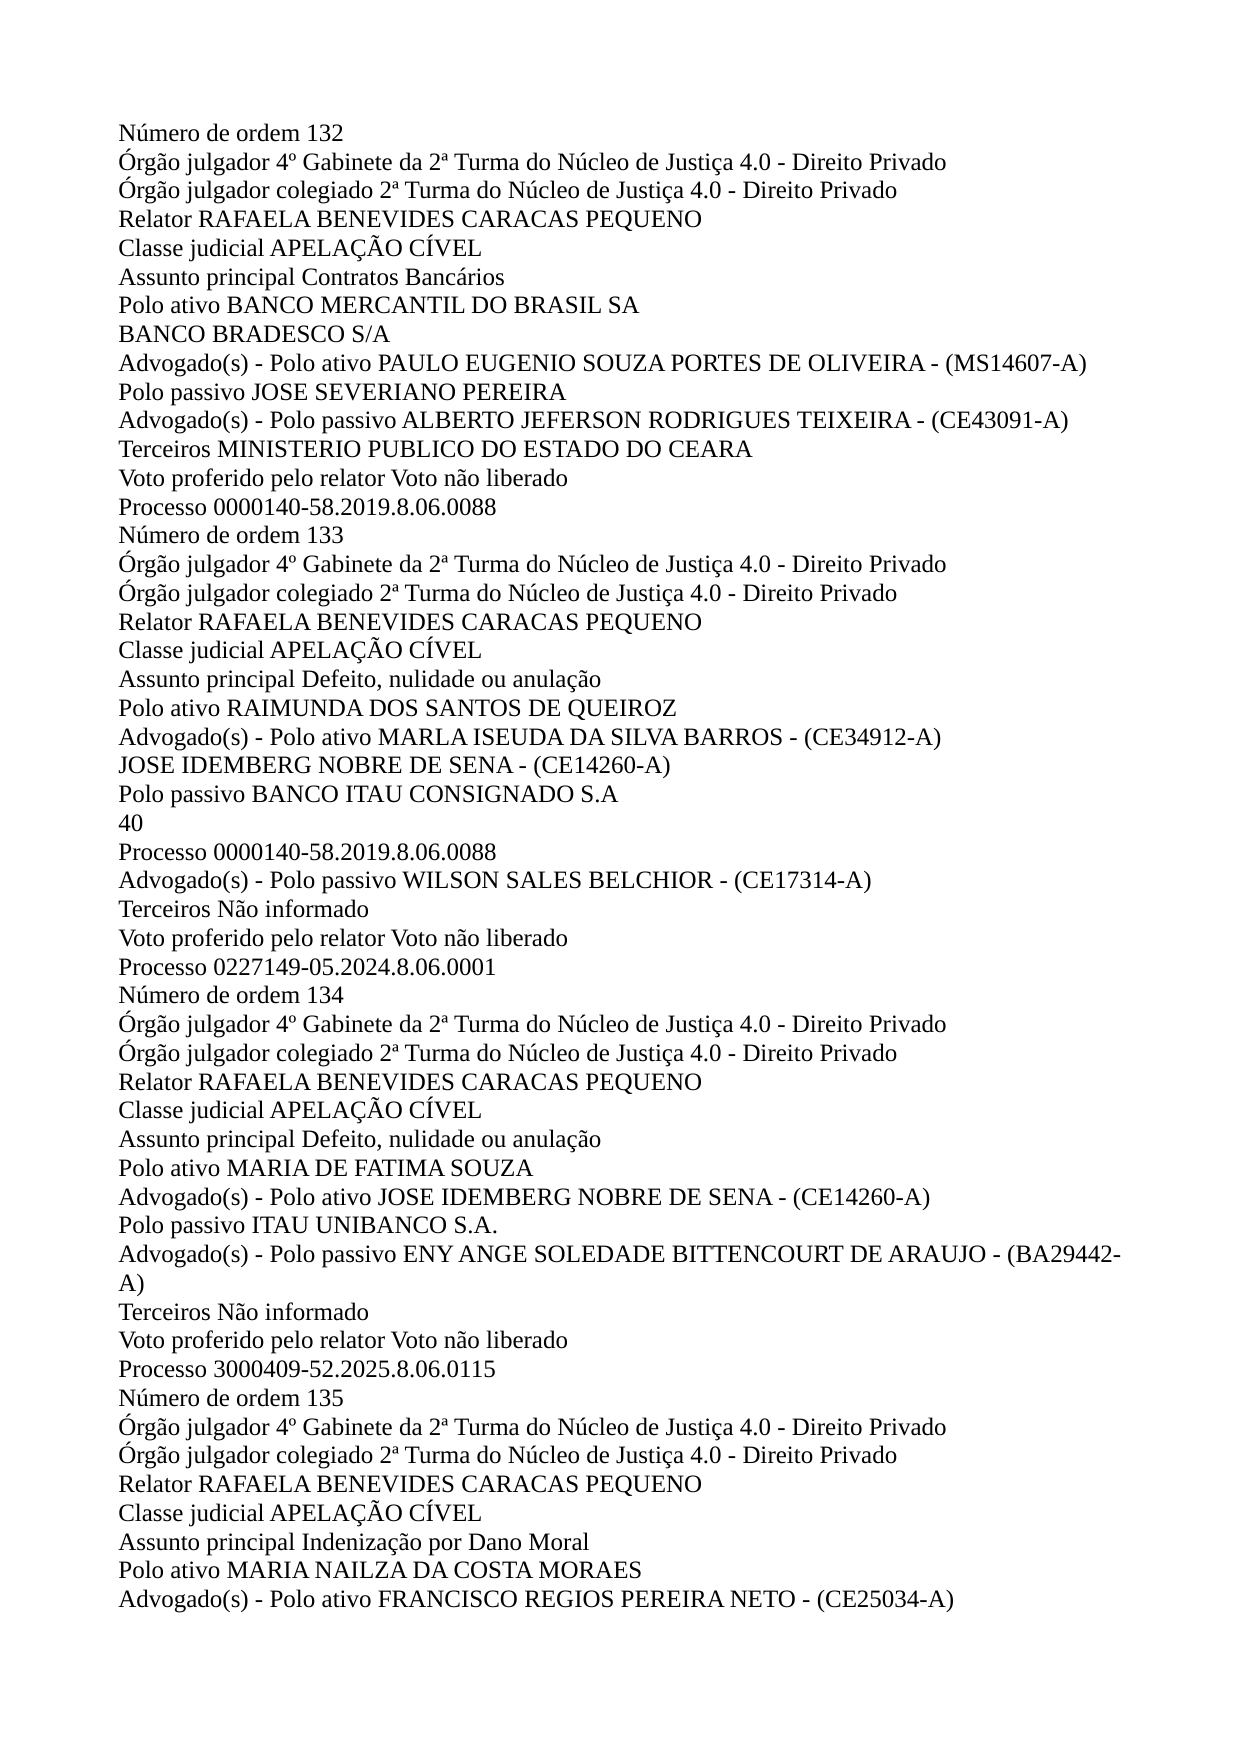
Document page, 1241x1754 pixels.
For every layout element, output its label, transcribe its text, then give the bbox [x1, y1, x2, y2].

text Classe judicial APELAÇÃO CÍVEL [118, 1096, 1122, 1124]
text Classe judicial APELAÇÃO CÍVEL [118, 233, 1122, 262]
text Terceiros MINISTERIO PUBLICO DO ESTADO DO CEARA [118, 434, 1122, 463]
text Processo 0000140-58.2019.8.06.0088 [118, 492, 1122, 521]
text Polo passivo JOSE SEVERIANO PEREIRA [118, 377, 1122, 406]
text Número de ordem 133 [118, 521, 1122, 549]
text Processo 0000140-58.2019.8.06.0088 [118, 837, 1122, 866]
text Voto proferido pelo relator Voto não liberado [118, 923, 1122, 952]
text Órgão julgador colegiado 2ª Turma do Núcleo de Justiça 4.0 - Direito Privado [118, 176, 1122, 204]
text Advogado(s) - Polo passivo ALBERTO JEFERSON RODRIGUES TEIXEIRA - (CE43091-A) [118, 406, 1122, 434]
text Número de ordem 132 [118, 118, 1122, 147]
text Classe judicial APELAÇÃO CÍVEL [118, 1498, 1122, 1527]
text Relator RAFAELA BENEVIDES CARACAS PEQUENO [118, 607, 1122, 636]
text Polo ativo MARIA DE FATIMA SOUZA [118, 1153, 1122, 1182]
text Órgão julgador colegiado 2ª Turma do Núcleo de Justiça 4.0 - Direito Privado [118, 1038, 1122, 1067]
text Órgão julgador colegiado 2ª Turma do Núcleo de Justiça 4.0 - Direito Privado [118, 1441, 1122, 1469]
text Polo ativo MARIA NAILZA DA COSTA MORAES [118, 1556, 1122, 1584]
text Advogado(s) - Polo passivo ENY ANGE SOLEDADE BITTENCOURT DE ARAUJO - (BA29442-A) [118, 1239, 1122, 1297]
text Órgão julgador 4º Gabinete da 2ª Turma do Núcleo de Justiça 4.0 - Direito Privado [118, 1009, 1122, 1038]
text Advogado(s) - Polo ativo MARLA ISEUDA DA SILVA BARROS - (CE34912-A) [118, 722, 1122, 751]
text Polo ativo RAIMUNDA DOS SANTOS DE QUEIROZ [118, 693, 1122, 722]
text Terceiros Não informado [118, 1297, 1122, 1326]
text Advogado(s) - Polo ativo JOSE IDEMBERG NOBRE DE SENA - (CE14260-A) [118, 1182, 1122, 1211]
text Órgão julgador colegiado 2ª Turma do Núcleo de Justiça 4.0 - Direito Privado [118, 578, 1122, 607]
text Voto proferido pelo relator Voto não liberado [118, 463, 1122, 492]
text 40 [118, 808, 1122, 837]
text Órgão julgador 4º Gabinete da 2ª Turma do Núcleo de Justiça 4.0 - Direito Privado [118, 1412, 1122, 1441]
text Relator RAFAELA BENEVIDES CARACAS PEQUENO [118, 1067, 1122, 1096]
text Voto proferido pelo relator Voto não liberado [118, 1326, 1122, 1354]
text Processo 3000409-52.2025.8.06.0115 [118, 1354, 1122, 1383]
text Número de ordem 134 [118, 981, 1122, 1009]
text Relator RAFAELA BENEVIDES CARACAS PEQUENO [118, 1469, 1122, 1498]
text Relator RAFAELA BENEVIDES CARACAS PEQUENO [118, 204, 1122, 233]
text Assunto principal Contratos Bancários [118, 262, 1122, 291]
text JOSE IDEMBERG NOBRE DE SENA - (CE14260-A) [118, 751, 1122, 779]
text Advogado(s) - Polo passivo WILSON SALES BELCHIOR - (CE17314-A) [118, 866, 1122, 894]
text Assunto principal Defeito, nulidade ou anulação [118, 664, 1122, 693]
text Processo 0227149-05.2024.8.06.0001 [118, 952, 1122, 981]
text Número de ordem 135 [118, 1383, 1122, 1412]
text Órgão julgador 4º Gabinete da 2ª Turma do Núcleo de Justiça 4.0 - Direito Privado [118, 549, 1122, 578]
text BANCO BRADESCO S/A [118, 319, 1122, 348]
text Assunto principal Indenização por Dano Moral [118, 1527, 1122, 1556]
text Polo passivo ITAU UNIBANCO S.A. [118, 1211, 1122, 1239]
text Terceiros Não informado [118, 894, 1122, 923]
text Classe judicial APELAÇÃO CÍVEL [118, 636, 1122, 664]
text Advogado(s) - Polo ativo FRANCISCO REGIOS PEREIRA NETO - (CE25034-A) [118, 1584, 1122, 1613]
text Polo ativo BANCO MERCANTIL DO BRASIL SA [118, 291, 1122, 319]
text Advogado(s) - Polo ativo PAULO EUGENIO SOUZA PORTES DE OLIVEIRA - (MS14607-A) [118, 348, 1122, 377]
text Órgão julgador 4º Gabinete da 2ª Turma do Núcleo de Justiça 4.0 - Direito Privado [118, 147, 1122, 176]
text Polo passivo BANCO ITAU CONSIGNADO S.A [118, 779, 1122, 808]
text Assunto principal Defeito, nulidade ou anulação [118, 1124, 1122, 1153]
